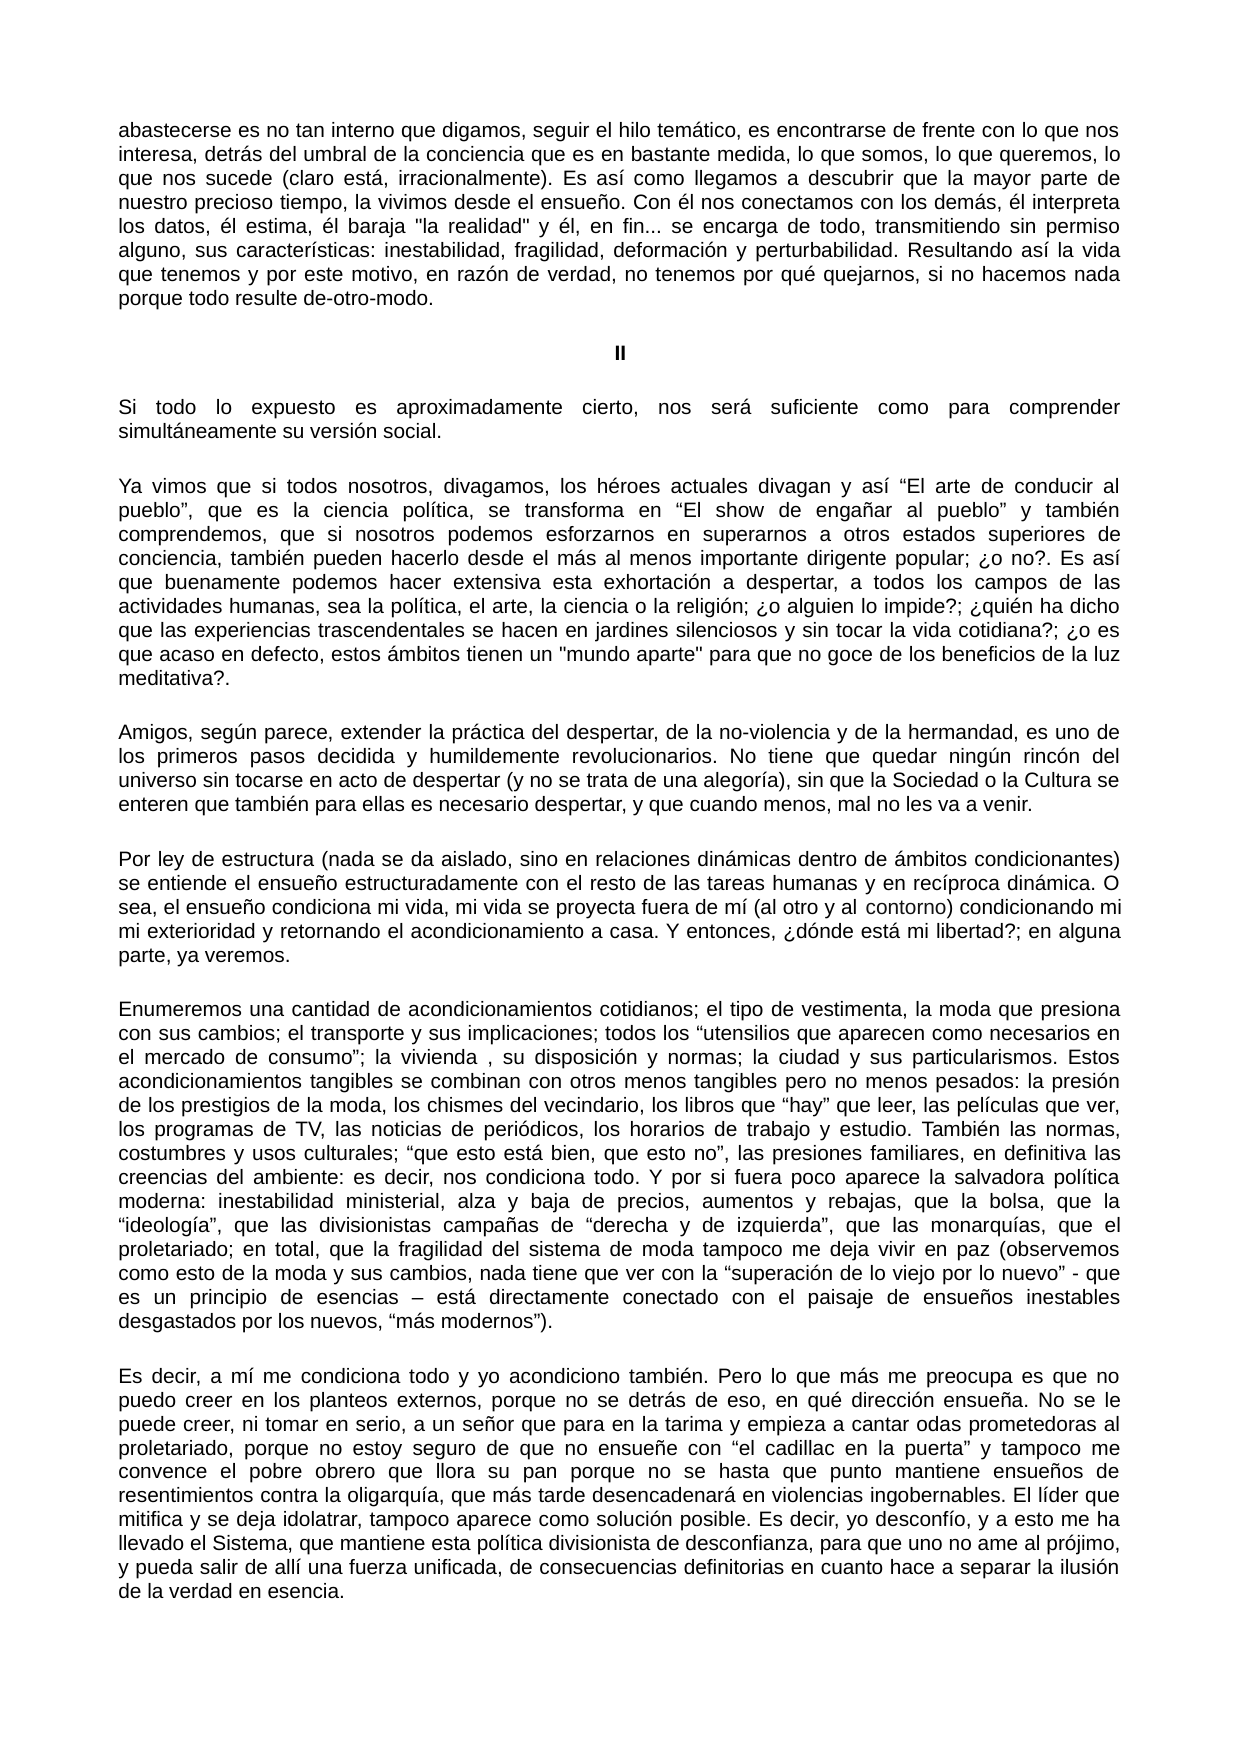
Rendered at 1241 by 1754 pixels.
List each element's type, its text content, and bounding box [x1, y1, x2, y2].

text II [118, 341, 1122, 364]
text Amigos, según parece, extender la práctica del despertar, de la no-violencia y de la hermandad, es uno de los primeros pasos decidida y humildemente revolucionarios. No tiene que quedar ningún rincón del universo sin tocarse en acto de despertar (y no se trata de una alegoría), sin que la Sociedad o la Cultura se enteren que también para ellas es necesario despertar, y que cuando menos, mal no les va a venir. [118, 720, 1122, 816]
text Es decir, a mí me condiciona todo y yo acondiciono también. Pero lo que más me preocupa es que no puedo creer en los planteos externos, porque no se detrás de eso, en qué dirección ensueña. No se le puede creer, ni tomar en serio, a un señor que para en la tarima y empieza a cantar odas prometedoras al proletariado, porque no estoy seguro de que no ensueñe con “el cadillac en la puerta” y tampoco me convence el pobre obrero que llora su pan porque no se hasta que punto mantiene ensueños de resentimientos contra la oligarquía, que más tarde desencadenará en violencias ingobernables. El líder que mitifica y se deja idolatrar, tampoco aparece como solución posible. Es decir, yo desconfío, y a esto me ha llevado el Sistema, que mantiene esta política divisionista de desconfianza, para que uno no ame al prójimo, y pueda salir de allí una fuerza unificada, de consecuencias definitorias en cuanto hace a separar la ilusión de la verdad en esencia. [118, 1363, 1122, 1603]
text Si todo lo expuesto es aproximadamente cierto, nos será suficiente como para comprender simultáneamente su versión social. [118, 395, 1122, 443]
text Por ley de estructura (nada se da aislado, sino en relaciones dinámicas dentro de ámbitos condicionantes) se entiende el ensueño estructuradamente con el resto de las tareas humanas y en recíproca dinámica. O sea, el ensueño condiciona mi vida, mi vida se proyecta fuera de mí (al otro y al contorno) condicionando mi mi exterioridad y retornando el acondicionamiento a casa. Y entonces, ¿dónde está mi libertad?; en alguna parte, ya veremos. [118, 847, 1122, 967]
text abastecerse es no tan interno que digamos, seguir el hilo temático, es encontrarse de frente con lo que nos interesa, detrás del umbral de la conciencia que es en bastante medida, lo que somos, lo que queremos, lo que nos sucede (claro está, irracionalmente). Es así como llegamos a descubrir que la mayor parte de nuestro precioso tiempo, la vivimos desde el ensueño. Con él nos conectamos con los demás, él interpreta los datos, él estima, él baraja "la realidad" y él, en fin... se encarga de todo, transmitiendo sin permiso alguno, sus características: inestabilidad, fragilidad, deformación y perturbabilidad. Resultando así la vida que tenemos y por este motivo, en razón de verdad, no tenemos por qué quejarnos, si no hacemos nada porque todo resulte de-otro-modo. [118, 118, 1122, 310]
text Enumeremos una cantidad de acondicionamientos cotidianos; el tipo de vestimenta, la moda que presiona con sus cambios; el transporte y sus implicaciones; todos los “utensilios que aparecen como necesarios en el mercado de consumo”; la vivienda , su disposición y normas; la ciudad y sus particularismos. Estos acondicionamientos tangibles se combinan con otros menos tangibles pero no menos pesados: la presión de los prestigios de la moda, los chismes del vecindario, los libros que “hay” que leer, las películas que ver, los programas de TV, las noticias de periódicos, los horarios de trabajo y estudio. También las normas, costumbres y usos culturales; “que esto está bien, que esto no”, las presiones familiares, en definitiva las creencias del ambiente: es decir, nos condiciona todo. Y por si fuera poco aparece la salvadora política moderna: inestabilidad ministerial, alza y baja de precios, aumentos y rebajas, que la bolsa, que la “ideología”, que las divisionistas campañas de “derecha y de izquierda”, que las monarquías, que el proletariado; en total, que la fragilidad del sistema de moda tampoco me deja vivir en paz (observemos como esto de la moda y sus cambios, nada tiene que ver con la “superación de lo viejo por lo nuevo” - que es un principio de esencias – está directamente conectado con el paisaje de ensueños inestables desgastados por los nuevos, “más modernos”). [118, 997, 1122, 1333]
text Ya vimos que si todos nosotros, divagamos, los héroes actuales divagan y así “El arte de conducir al pueblo”, que es la ciencia política, se transforma en “El show de engañar al pueblo” y también comprendemos, que si nosotros podemos esforzarnos en superarnos a otros estados superiores de conciencia, también pueden hacerlo desde el más al menos importante dirigente popular; ¿o no?. Es así que buenamente podemos hacer extensiva esta exhortación a despertar, a todos los campos de las actividades humanas, sea la política, el arte, la ciencia o la religión; ¿o alguien lo impide?; ¿quién ha dicho que las experiencias trascendentales se hacen en jardines silenciosos y sin tocar la vida cotidiana?; ¿o es que acaso en defecto, estos ámbitos tienen un "mundo aparte" para que no goce de los beneficios de la luz meditativa?. [118, 474, 1122, 689]
